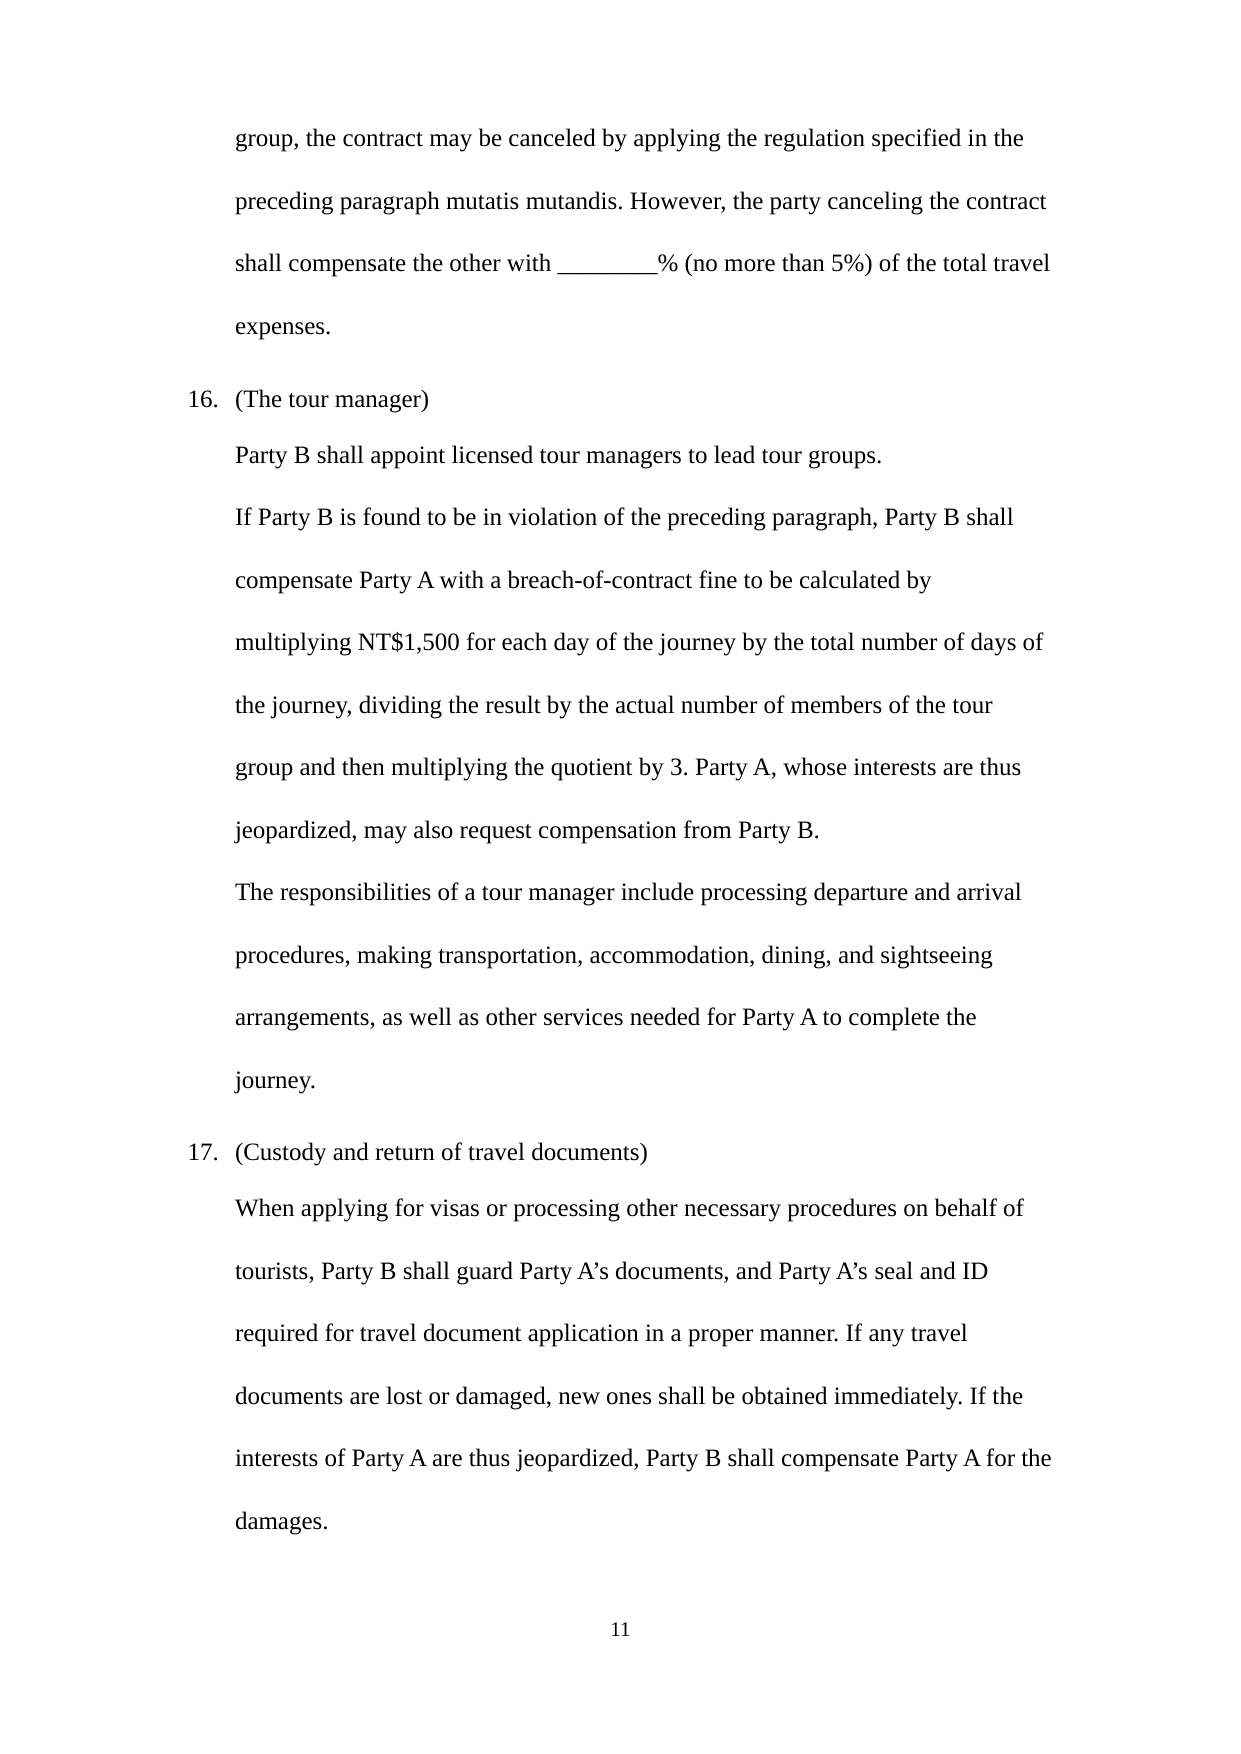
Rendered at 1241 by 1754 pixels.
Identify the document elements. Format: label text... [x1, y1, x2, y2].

list (The tour manager) [187, 384, 1053, 412]
text When applying for visas or processing other necessary procedures on behalf of tourists, Party B shall guard Party A’s documents, and Party A’s seal and ID required for travel document application in a proper manner. If any travel documents are lost or damaged, new ones shall be obtained immediately. If the interests of Party A are thus jeopardized, Party B shall compensate Party A for the damages. [235, 1166, 1053, 1541]
text If Party B is found to be in violation of the preceding paragraph, Party B shall compensate Party A with a breach-of-contract fine to be calculated by multiplying NT$1,500 for each day of the journey by the total number of days of the journey, dividing the result by the actual number of members of the tour group and then multiplying the quotient by 3. Party A, whose interests are thus jeopardized, may also request compensation from Party B. [235, 475, 1053, 850]
text Party B shall appoint licensed tour managers to lead tour groups. [235, 412, 1053, 475]
text group, the contract may be canceled by applying the regulation specified in the preceding paragraph mutatis mutandis. However, the party canceling the contract shall compensate the other with ________% (no more than 5%) of the total travel expenses. [235, 96, 1053, 346]
text The responsibilities of a tour manager include processing departure and arrival procedures, making transportation, accommodation, dining, and sightseeing arrangements, as well as other services needed for Party A to complete the journey. [235, 850, 1053, 1100]
list (Custody and return of travel documents) [187, 1137, 1053, 1166]
